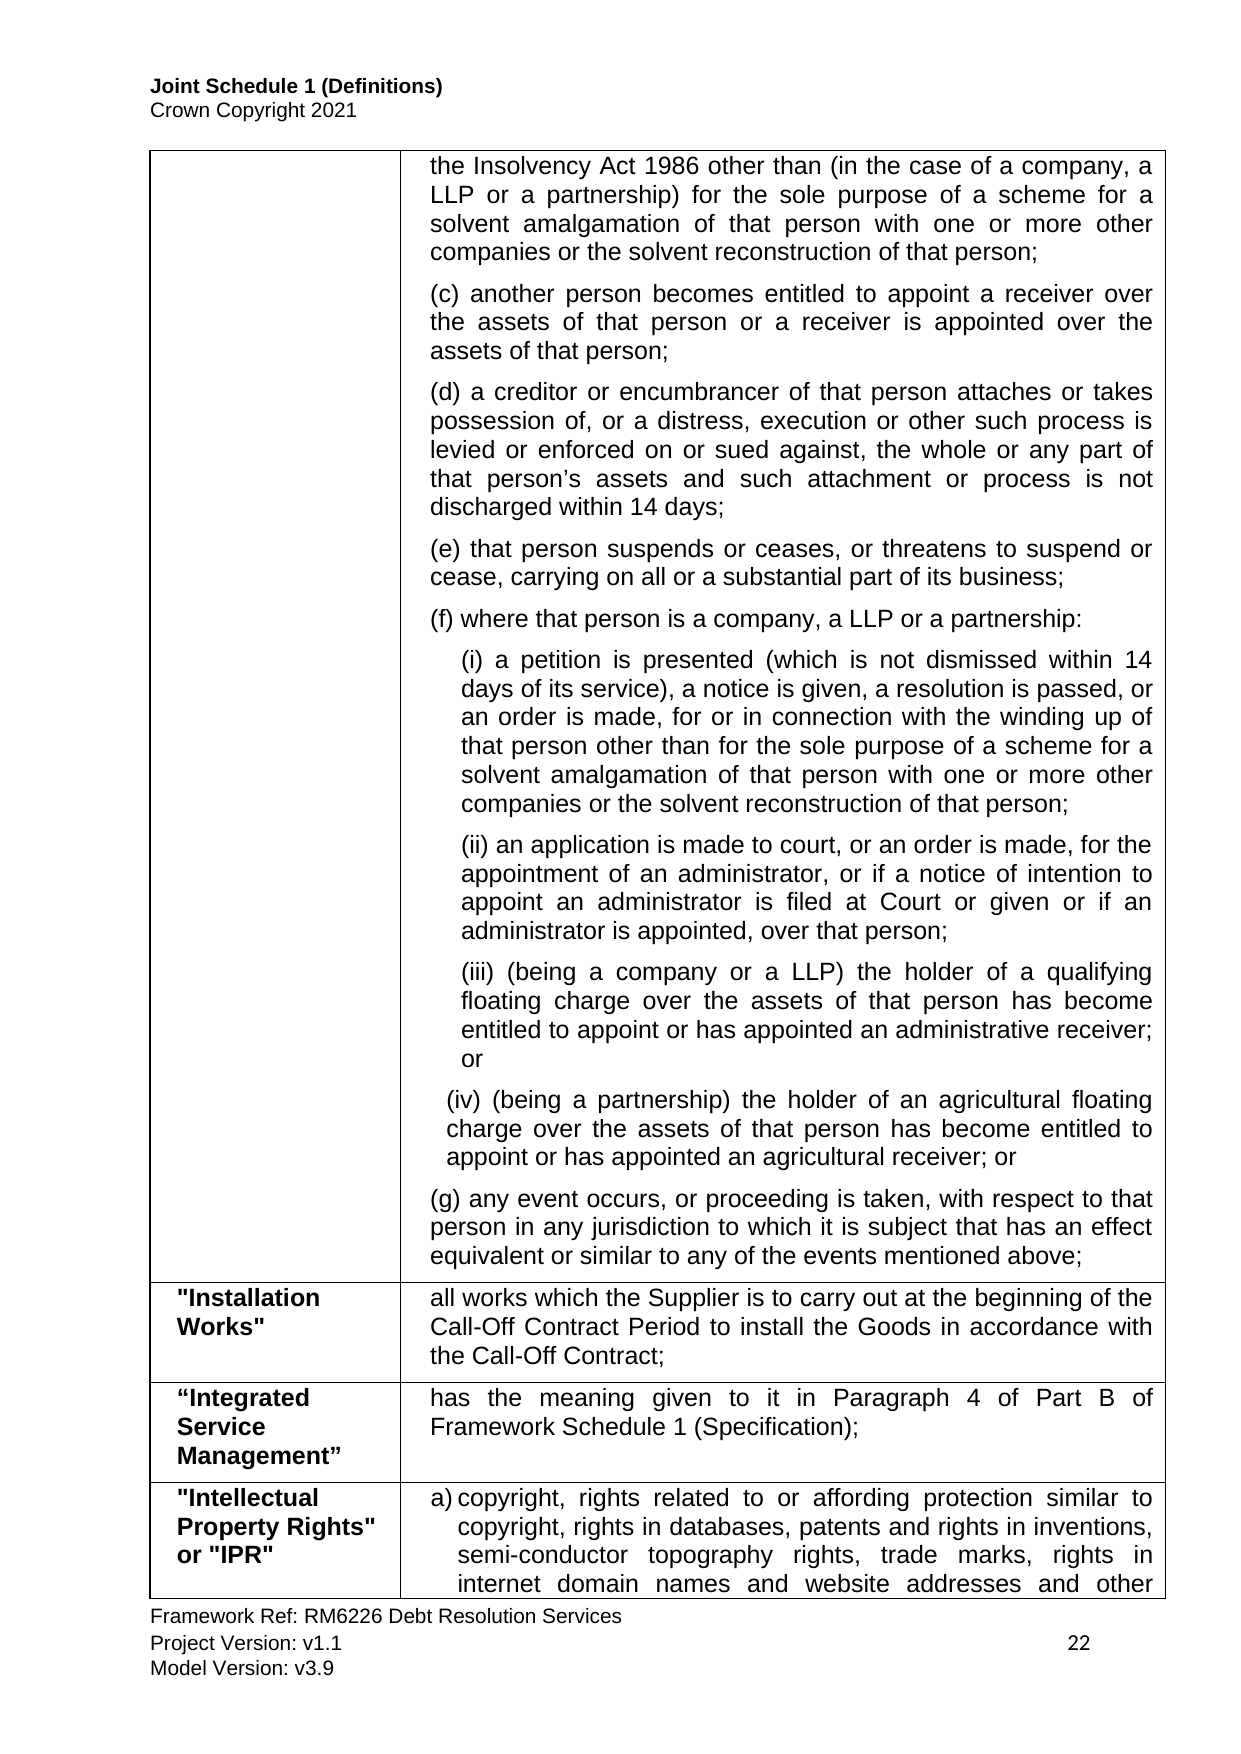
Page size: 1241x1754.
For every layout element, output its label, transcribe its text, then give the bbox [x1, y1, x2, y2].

table_cell has the meaning given to it in Paragraph 4 of Part B of Framework Schedule 1 (Specification); [401, 1383, 1165, 1482]
table_cell copyright, rights related to or affording protection similar to copyright, rights in databases, patents and rights in inventions, semi-conductor topography rights, trade marks, rights in internet domain names and website addresses and other [401, 1483, 1165, 1598]
table_cell "Intellectual Property Rights" or "IPR" [151, 1483, 400, 1598]
table_cell all works which the Supplier is to carry out at the beginning of the Call-Off Contract Period to install the Goods in accordance with the Call-Off Contract; [401, 1283, 1165, 1382]
table_cell “Integrated Service Management” [151, 1383, 400, 1482]
table_cell "Installation Works" [151, 1283, 400, 1382]
table_cell the Insolvency Act 1986 other than (in the case of a company, a LLP or a partnership) for the sole purpose of a scheme for a solvent amalgamation of that person with one or more other companies or the solvent reconstruction of that person; (c) another person becomes entitled to appoint a receiver over the assets of that person or a receiver is appointed over the assets of that person; (d) a creditor or encumbrancer of that person attaches or takes possession of, or a distress, execution or other such process is levied or enforced on or sued against, the whole or any part of that person’s assets and such attachment or process is not discharged within 14 days; (e) that person suspends or ceases, or threatens to suspend or cease, carrying on all or a substantial part of its business; (f) where that person is a company, a LLP or a partnership: (i) a petition is presented (which is not dismissed within 14 days of its service), a notice is given, a resolution is passed, or an order is made, for or in connection with the winding up of that person other than for the sole purpose of a scheme for a solvent amalgamation of that person with one or more other companies or the solvent reconstruction of that person; (ii) an application is made to court, or an order is made, for the appointment of an administrator, or if a notice of intention to appoint an administrator is filed at Court or given or if an administrator is appointed, over that person; (iii) (being a company or a LLP) the holder of a qualifying floating charge over the assets of that person has become entitled to appoint or has appointed an administrative receiver; or (iv) (being a partnership) the holder of an agricultural floating charge over the assets of that person has become entitled to appoint or has appointed an agricultural receiver; or (g) any event occurs, or proceeding is taken, with respect to that person in any jurisdiction to which it is subject that has an effect equivalent or similar to any of the events mentioned above; [401, 151, 1165, 1282]
table_cell [151, 151, 400, 1282]
